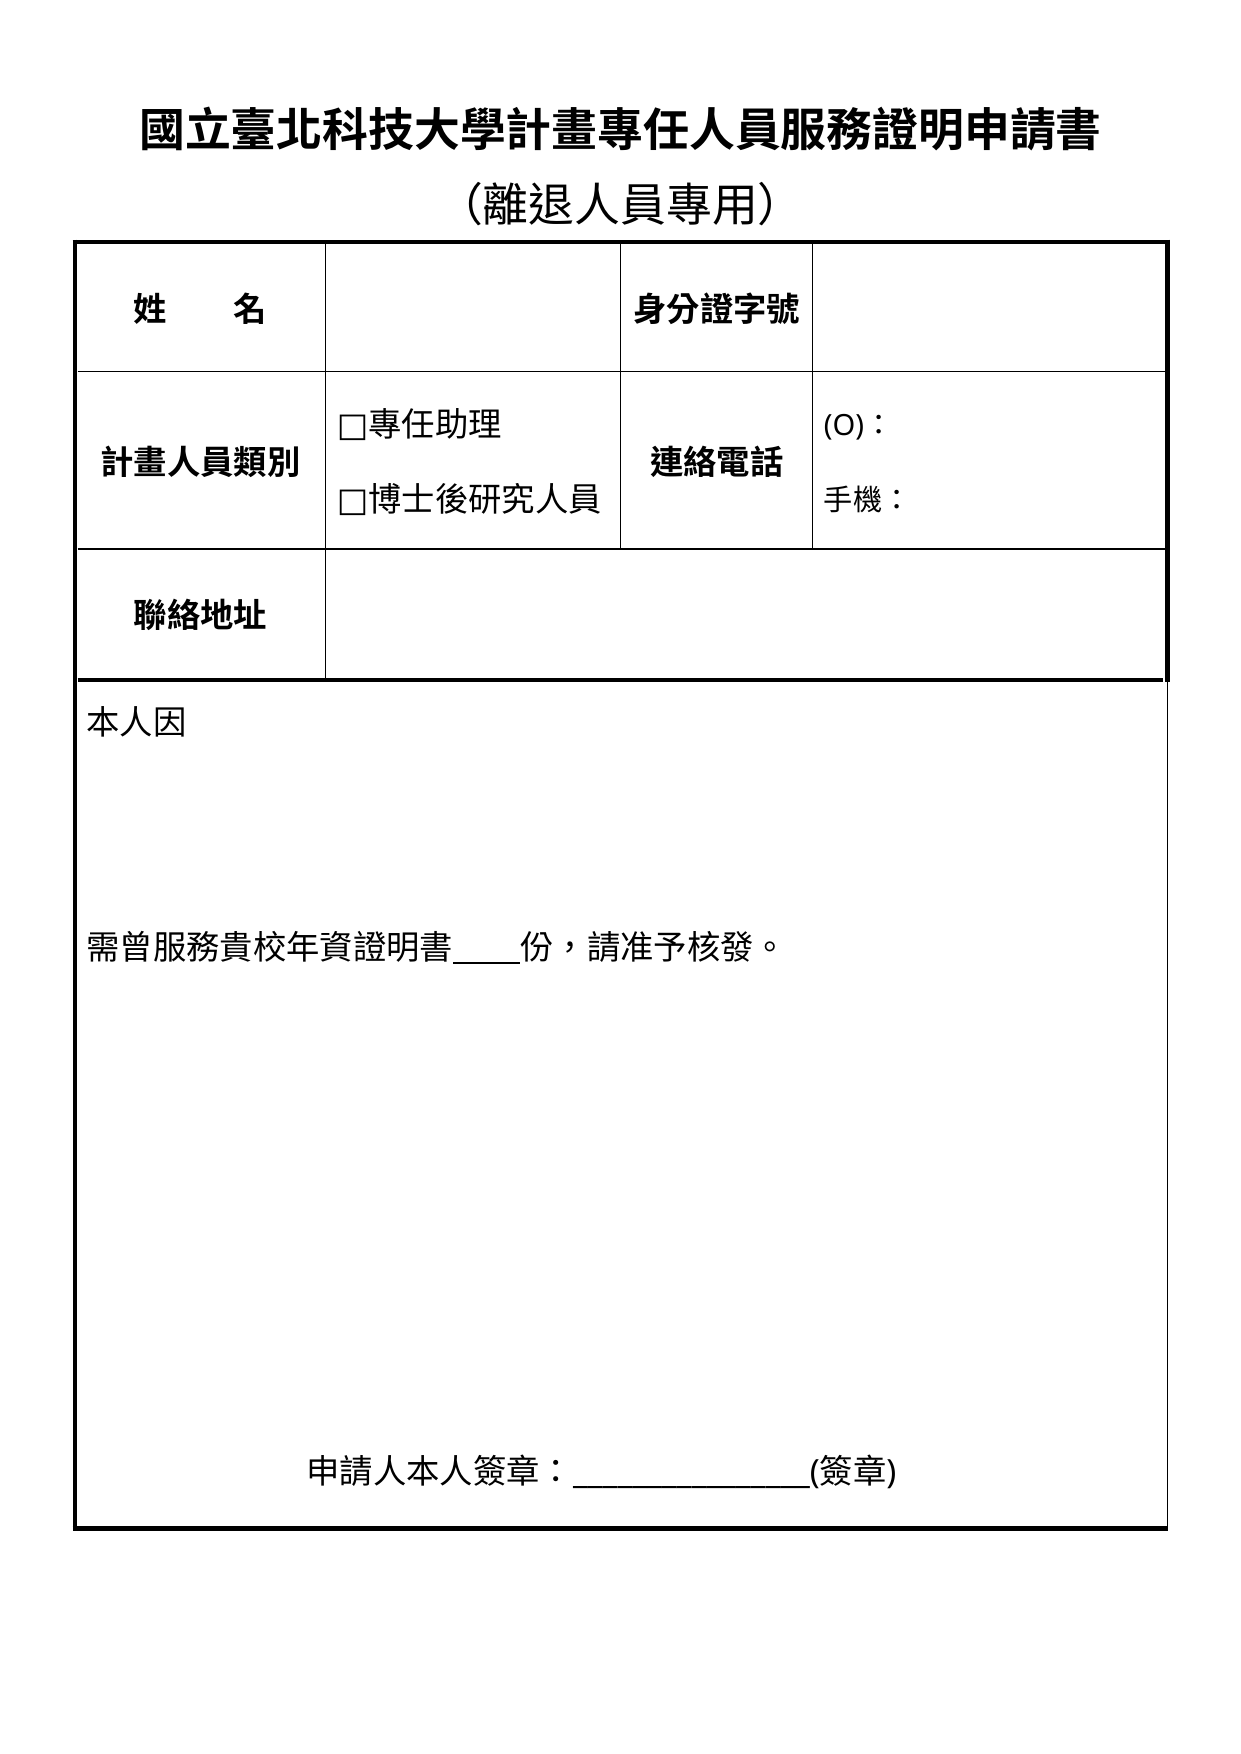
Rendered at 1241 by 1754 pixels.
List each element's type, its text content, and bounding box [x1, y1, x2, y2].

table_header 姓 名 [77, 244, 325, 371]
text （離退人員專用） [75, 164, 1165, 239]
table_header [813, 244, 1165, 371]
table_cell 本人因 需曾服務貴校年資證明書 份，請准予核發。 申請人本人簽章：________________(簽章) [77, 678, 1167, 1526]
table_cell (O)： 手機： [813, 372, 1165, 548]
table_cell □專任助理 □博士後研究人員 [326, 372, 620, 548]
table_header [326, 244, 620, 371]
table_cell 計畫人員類別 [77, 372, 325, 548]
table_cell 聯絡地址 [77, 549, 325, 677]
table_header 身分證字號 [621, 244, 812, 371]
table_cell [326, 550, 1165, 677]
table_cell 連絡電話 [621, 372, 812, 548]
text 國立臺北科技大學計畫專任人員服務證明申請書 [75, 89, 1165, 164]
